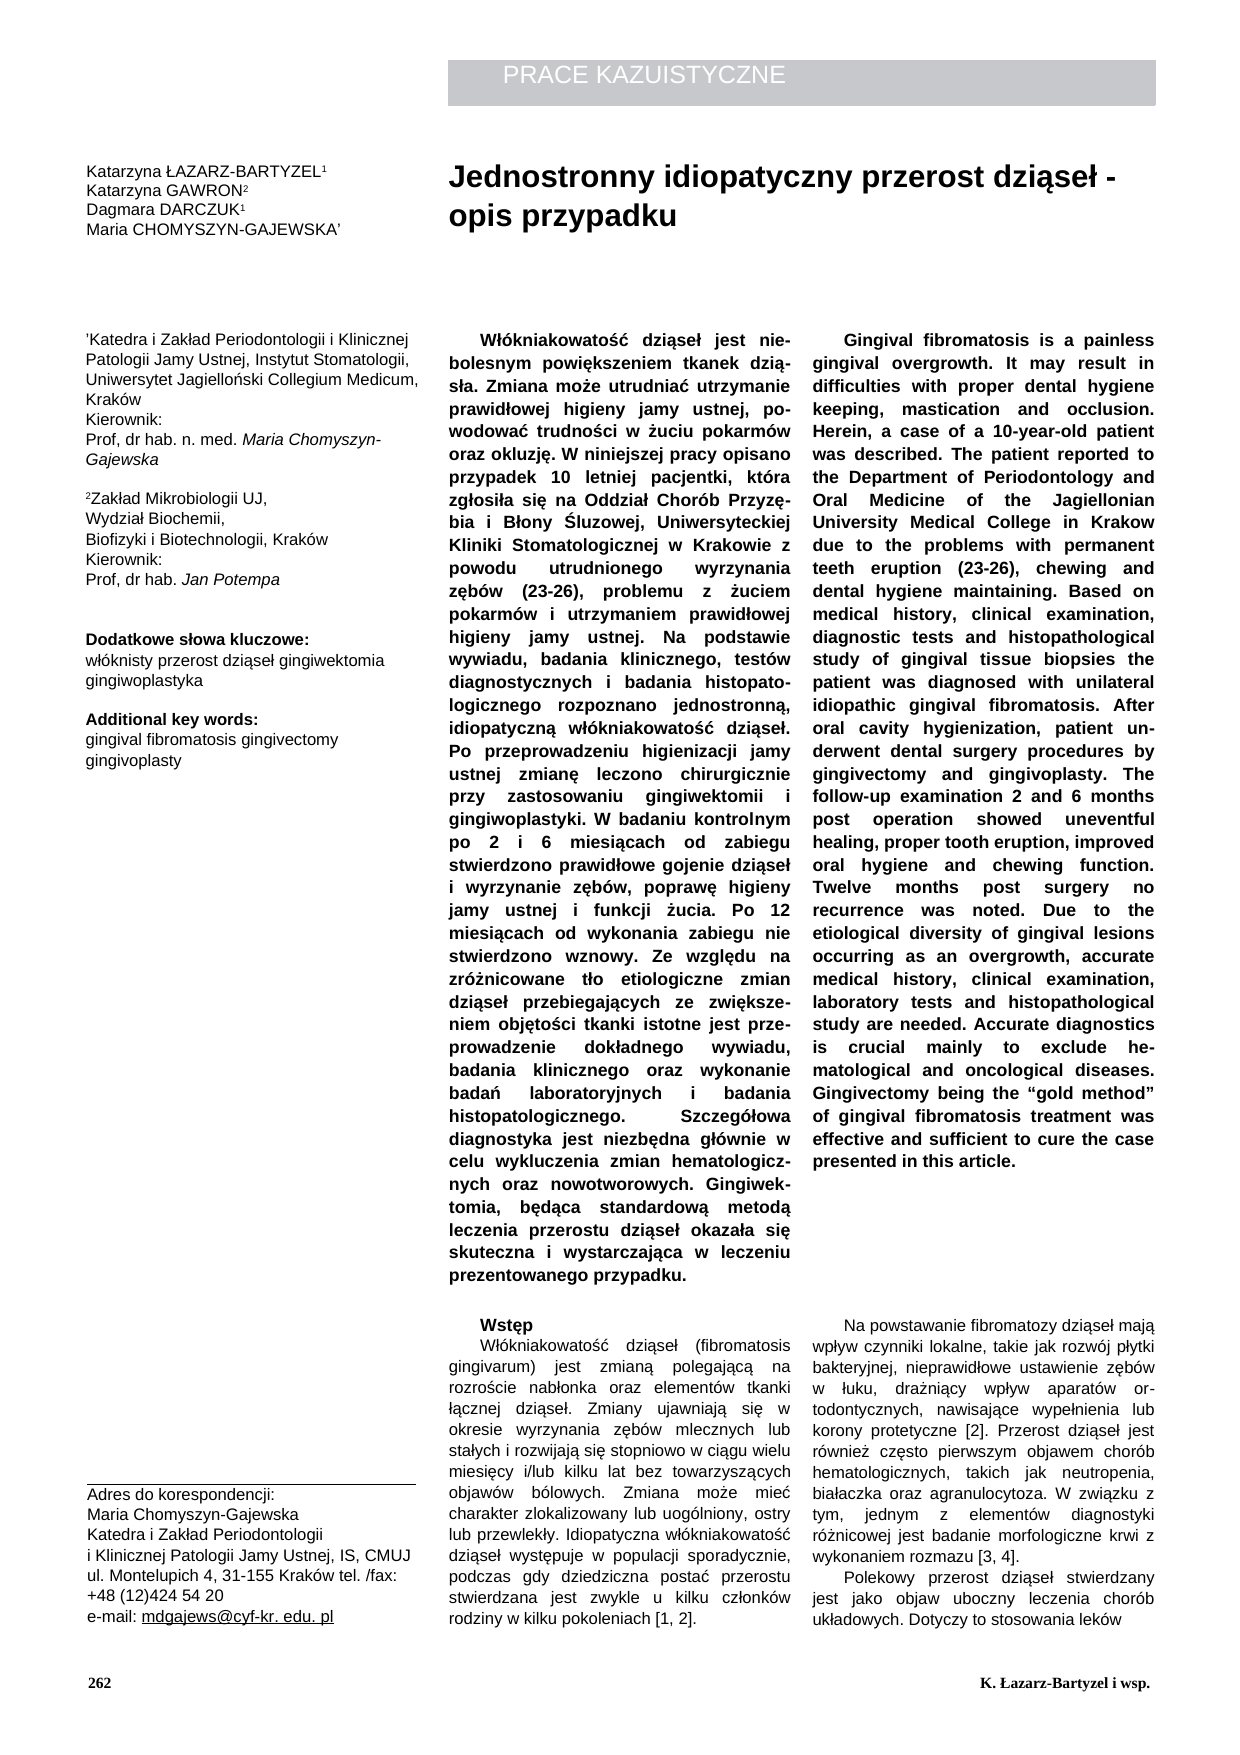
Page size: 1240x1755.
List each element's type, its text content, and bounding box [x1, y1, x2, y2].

text Additional key words: [85, 710, 426, 729]
text Dodatkowe słowa kluczowe: [85, 630, 426, 649]
text ’Katedra i Zakład Periodontologii i Klinicznej Patologii Jamy Ustnej, Instytut Stomatologii, Uniwersytet Jagielloński Collegium Medicum, Kraków [85, 329, 426, 409]
text Na powstawanie fibromatozy dziąseł mają wpływ czynniki lokalne, takie jak rozwój płytki bakteryjnej, nieprawidłowe ustawienie zębów w łuku, drażniący wpływ aparatów or­todontycznych, nawisające wypełnienia lub korony protetyczne [2]. Przerost dziąseł jest również często pierwszym objawem chorób hematologicznych, takich jak neutropenia, białaczka oraz agranulocytoza. W związku z tym, jednym z elementów diagnostyki różnicowej jest badanie morfologiczne krwi z wykonaniem rozmazu [3, 4]. [812, 1315, 1155, 1566]
text Maria Chomyszyn-Gajewska [87, 1505, 416, 1524]
text Włókniakowatość dziąseł (fibromatosis gingivarum) jest zmianą polegającą na rozroście nabłonka oraz elementów tkanki łącznej dziąseł. Zmiany ujawniają się w okresie wyrzynania zębów mlecznych lub stałych i rozwijają się stopniowo w ciągu wielu miesięcy i/lub kilku lat bez towarzyszą­cych objawów bólowych. Zmiana może mieć charakter zlokalizowany lub uogólniony, ostry lub przewlekły. Idiopatyczna włóknia­kowatość dziąseł występuje w populacji spo­radycznie, podczas gdy dziedziczna postać przerostu stwierdzana jest zwykle u kilku członków rodziny w kilku pokoleniach [1, 2]. [449, 1335, 791, 1628]
text włóknisty przerost dziąseł gingiwektomia gingiwoplastyka [85, 650, 426, 690]
text PRACE KAZUISTYCZNE [449, 61, 1155, 105]
text gingival fibromatosis gingivectomy gingivoplasty [85, 730, 426, 769]
text Kierownik: [85, 410, 426, 429]
subtitle Jednostronny idiopatyczny przerost dziąseł - opis przypadku [448, 158, 1155, 233]
text Prof, dr hab. Jan Potempa [85, 570, 426, 589]
text Polekowy przerost dziąseł stwierdzany jest jako objaw uboczny leczenia chorób układowych. Dotyczy to stosowania leków [812, 1568, 1155, 1629]
text 2Zakład Mikrobiologii UJ, [85, 489, 426, 508]
text Biofizyki i Biotechnologii, Kraków [85, 529, 426, 549]
text Katarzyna GAWRON2 [86, 181, 356, 200]
text Wstęp [449, 1315, 791, 1335]
text Włókniakowatość dziąseł jest nie- bolesnym powiększeniem tkanek dzią­sła. Zmiana może utrudniać utrzymanie prawidłowej higieny jamy ustnej, po­wodować trudności w żuciu pokarmów oraz okluzję. W niniejszej pracy opisa­no przypadek 10 letniej pacjentki, która zgłosiła się na Oddział Chorób Przyzę­bia i Błony Śluzowej, Uniwersyteckiej Kliniki Stomatologicznej w Krakowie z powodu utrudnionego wyrzynania zębów (23-26), problemu z żuciem pokarmów i utrzymaniem prawidłowej higieny jamy ustnej. Na podstawie wywiadu, badania klinicznego, testów diagnostycznych i badania histopato­logicznego rozpoznano jednostronną, idiopatyczną włókniakowatość dziąseł. Po przeprowadzeniu higienizacji jamy ustnej zmianę leczono chirurgicznie przy zastosowaniu gingiwektomii i gingiwoplastyki. W badaniu kontrol­nym po 2 i 6 miesiącach od zabiegu stwierdzono prawidłowe gojenie dziąseł i wyrzynanie zębów, poprawę higieny jamy ustnej i funkcji żucia. Po 12 miesiącach od wykonania zabiegu nie stwierdzono wznowy. Ze względu na zróżnicowane tło etiologiczne zmian dziąseł przebiegających ze zwiększe­niem objętości tkanki istotne jest prze­prowadzenie dokładnego wywiadu, badania klinicznego oraz wykonanie badań laboratoryjnych i badania histopatologicznego. Szczegółowa diagnostyka jest niezbędna głównie w celu wykluczenia zmian hematologicz­nych oraz nowotworowych. Gingiwek­tomia, będąca standardową metodą leczenia przerostu dziąseł okazała się skuteczna i wystarczająca w leczeniu prezentowanego przypadku. [449, 330, 791, 1286]
text Prof, dr hab. n. med. Maria Chomyszyn-Gajewska [85, 430, 426, 469]
text Adres do korespondencji: [87, 1485, 416, 1504]
text Wydział Biochemii, [85, 509, 426, 528]
text Kierownik: [85, 550, 426, 569]
text 262 [88, 1674, 118, 1692]
text e-mail: mdgajews@cyf-kr. edu. pl [87, 1606, 416, 1626]
text Dagmara DARCZUK1 [86, 200, 356, 219]
text Maria CHOMYSZYN-GAJEWSKA’ [86, 219, 356, 238]
text Katedra i Zakład Periodontologii [87, 1525, 416, 1544]
text i Klinicznej Patologii Jamy Ustnej, IS, CMUJ ul. Montelupich 4, 31-155 Kraków tel. /fax: +48 (12)424 54 20 [87, 1545, 416, 1605]
text Gingival fibromatosis is a painless gingival overgrowth. It may result in difficulties with proper dental hygiene keeping, mastication and occlusion. Herein, a case of a 10-year-old patient was described. The patient reported to the Department of Periodontology and Oral Medicine of the Jagiellonian University Medical College in Krakow due to the problems with permanent teeth eruption (23-26), chewing and dental hygiene maintaining. Based on medical history, clinical examination, diagnostic tests and histopathological study of gingival tissue biopsies the patient was diagnosed with unilateral idiopathic gingival fibromatosis. After oral cavity hygienization, patient un­derwent dental surgery procedures by gingivectomy and gingivoplasty. The follow-up examination 2 and 6 months post operation showed un­eventful healing, proper tooth eruption, improved oral hygiene and chewing function. Twelve months post surgery no recurrence was noted. Due to the etiological diversity of gingival lesions occurring as an overgrowth, accurate medical history, clinical examination, laboratory tests and histopathological study are needed. Accurate diagnos­tics is crucial mainly to exclude he­matological and oncological diseases. Gingivectomy being the “gold method” of gingival fibromatosis treatment was effective and sufficient to cure the case presented in this article. [812, 330, 1155, 1171]
text K. Łazarz-Bartyzel i wsp. [967, 1674, 1154, 1692]
text Katarzyna ŁAZARZ-BARTYZEL1 [86, 162, 356, 181]
